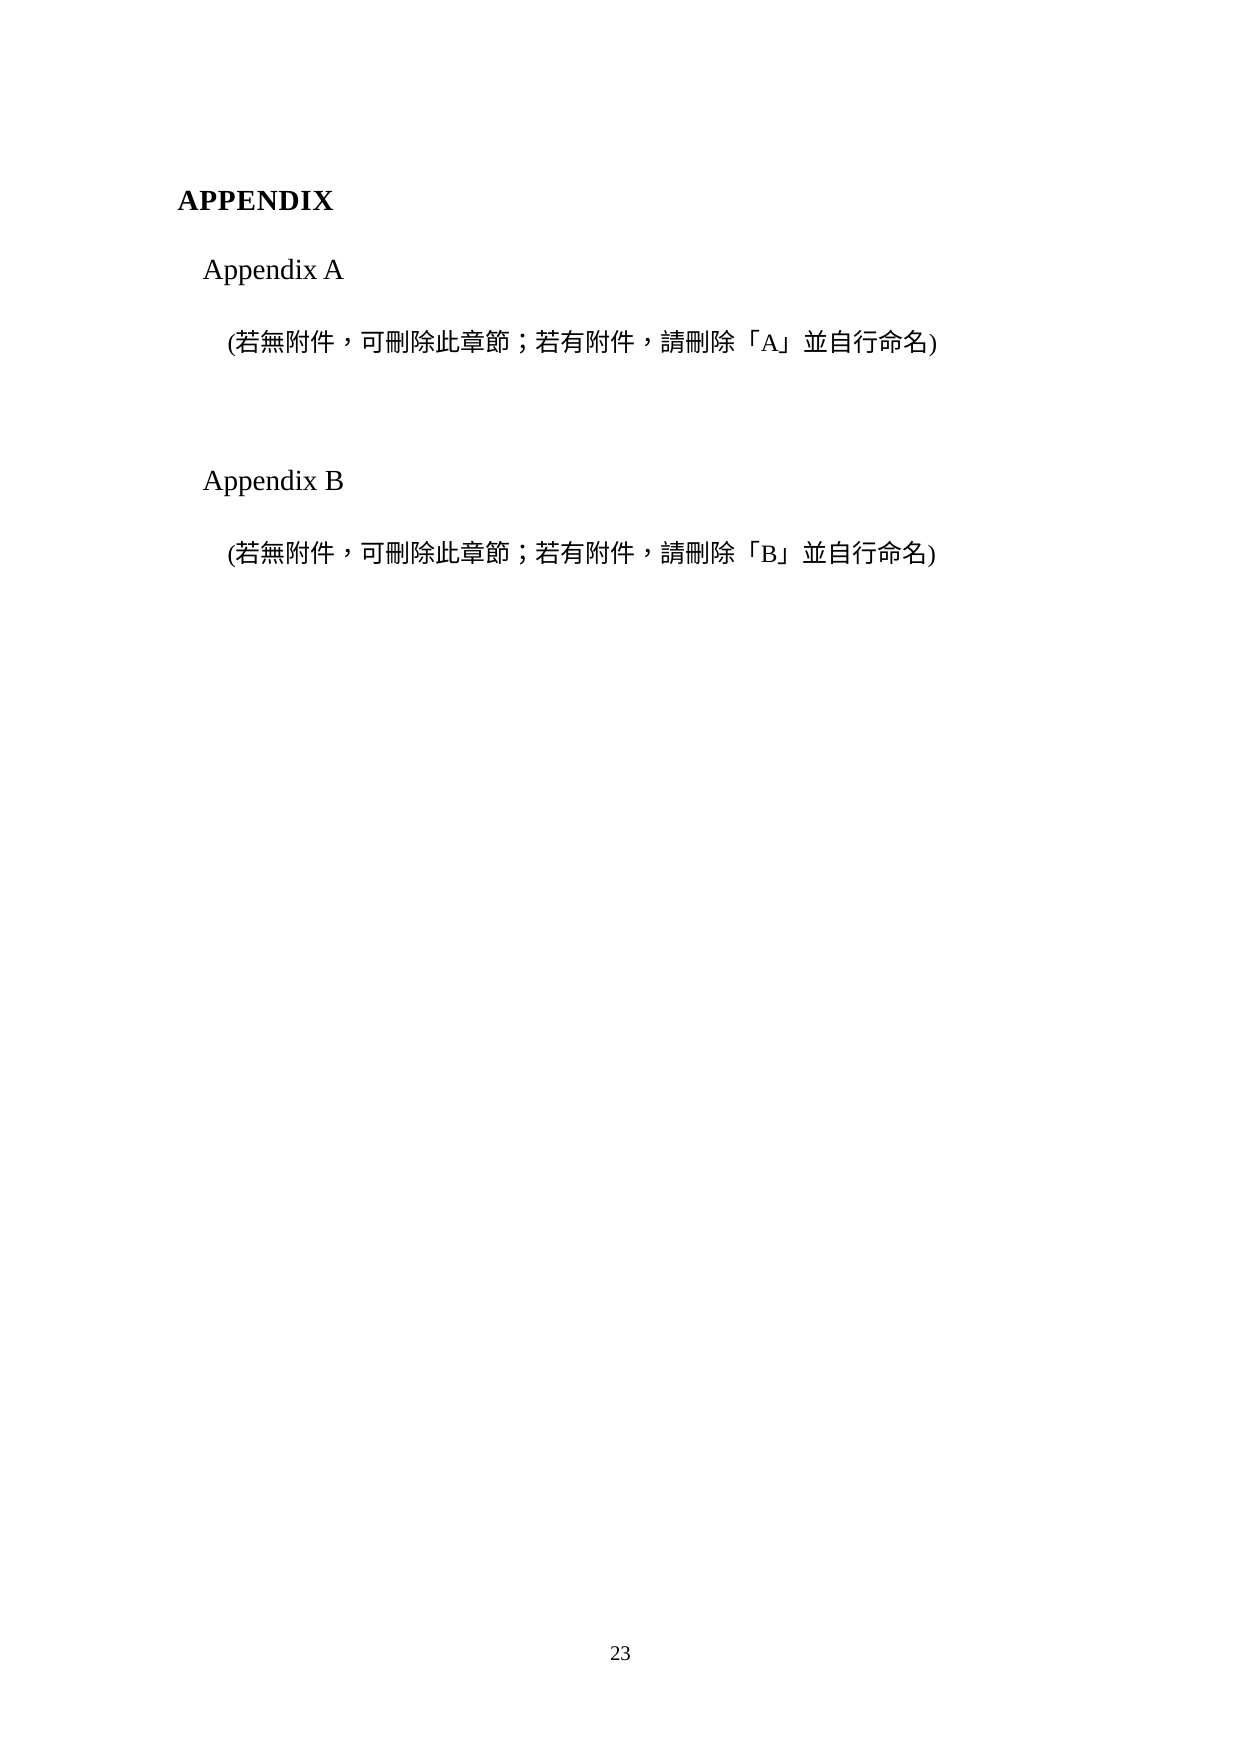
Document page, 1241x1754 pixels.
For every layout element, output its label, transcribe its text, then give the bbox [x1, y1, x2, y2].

subtitle Appendix B [202, 461, 1063, 499]
subtitle APPENDIX [177, 183, 1063, 217]
text (若無附件，可刪除此章節；若有附件，請刪除「B」並自行命名) [177, 532, 1063, 570]
subtitle Appendix A [202, 250, 1063, 288]
text (若無附件，可刪除此章節；若有附件，請刪除「A」並自行命名) [177, 321, 1063, 359]
